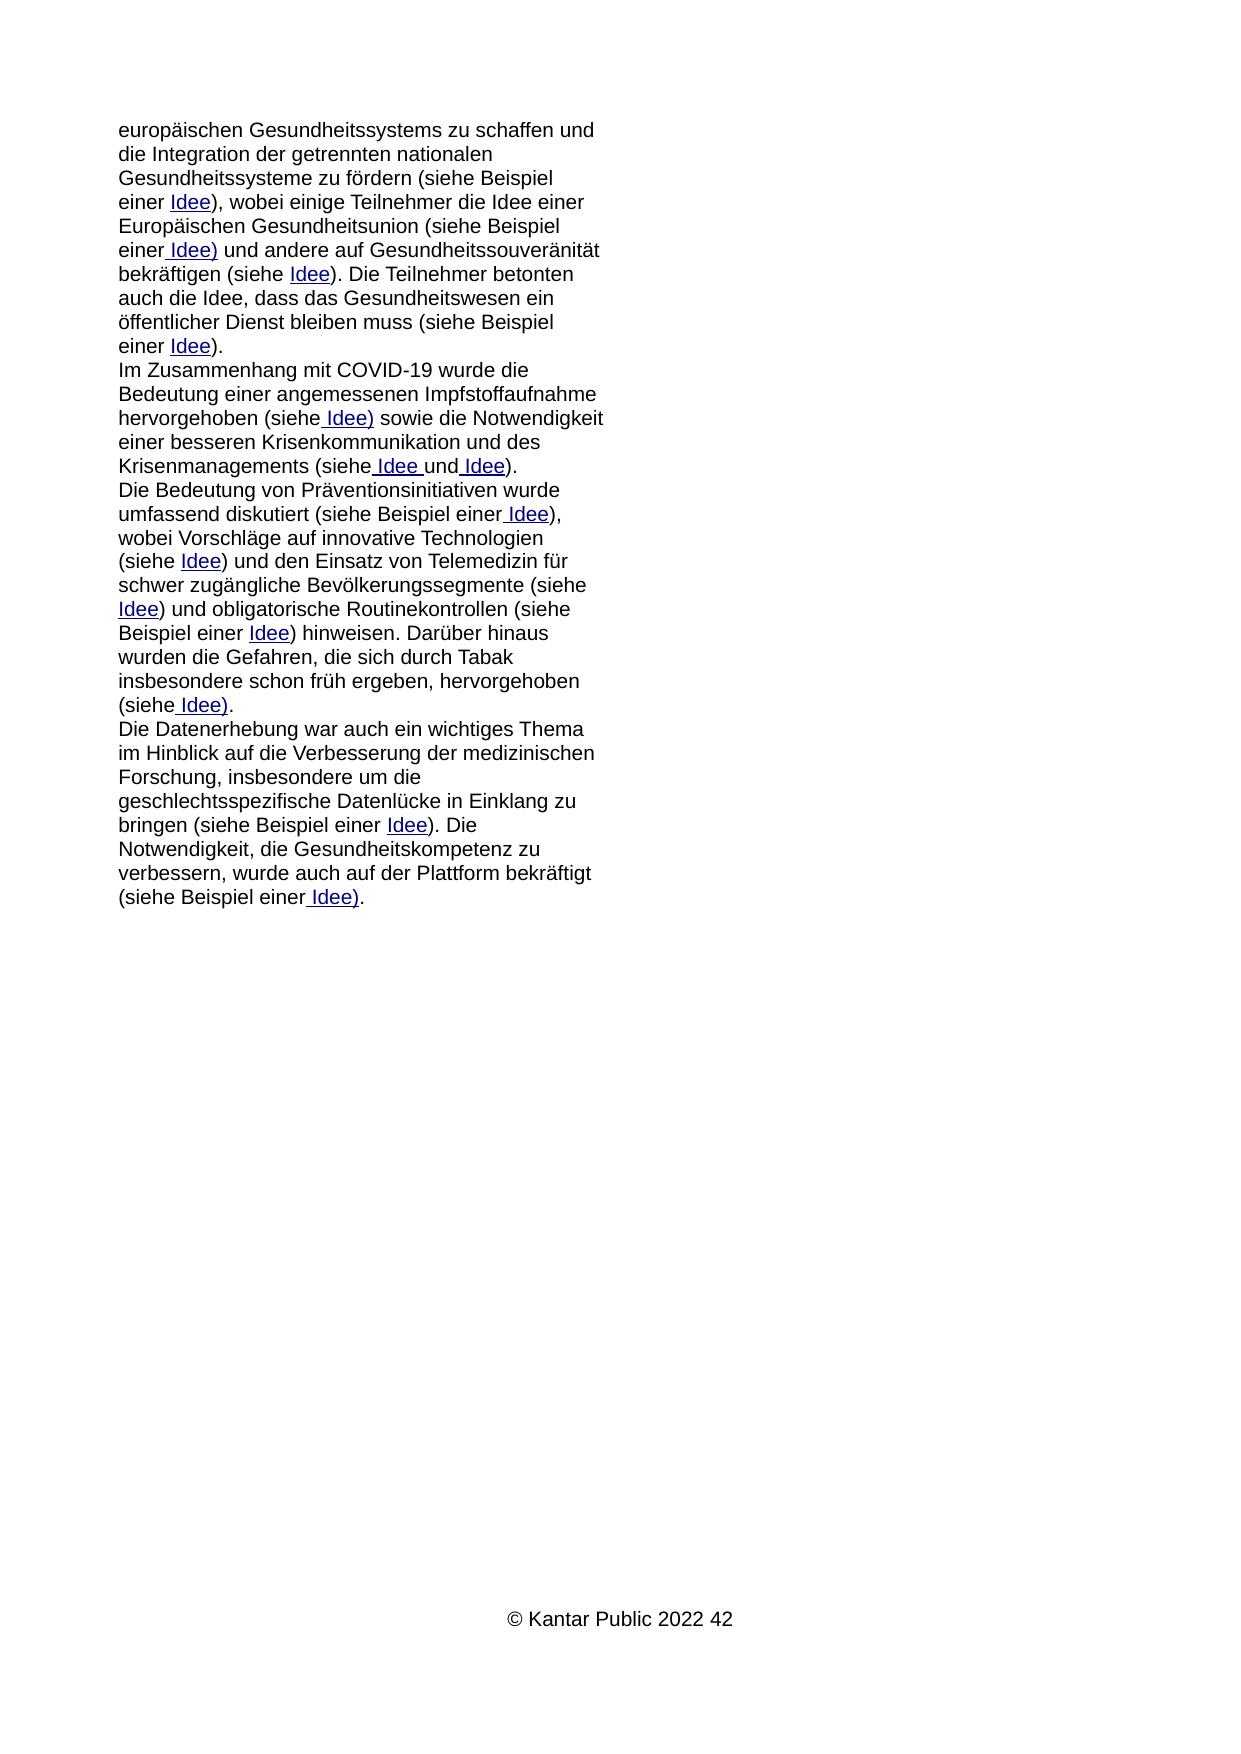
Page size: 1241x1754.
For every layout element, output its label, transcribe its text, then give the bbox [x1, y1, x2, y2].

text Die Bedeutung von Präventionsinitiativen wurde umfassend diskutiert (siehe Beispiel einer Idee), wobei Vorschläge auf innovative Technologien (siehe Idee) und den Einsatz von Telemedizin für schwer zugängliche Bevölkerungssegmente (siehe Idee) und obligatorische Routinekontrollen (siehe Beispiel einer Idee) hinweisen. Darüber hinaus wurden die Gefahren, die sich durch Tabak insbesondere schon früh ergeben, hervorgehoben (siehe Idee). [118, 477, 605, 717]
text Im Zusammenhang mit COVID-19 wurde die Bedeutung einer angemessenen Impfstoffaufnahme hervorgehoben (siehe Idee) sowie die Notwendigkeit einer besseren Krisenkommunikation und des Krisenmanagements (siehe Idee und Idee). [118, 358, 605, 477]
text europäischen Gesundheitssystems zu schaffen und die Integration der getrennten nationalen Gesundheitssysteme zu fördern (siehe Beispiel einer Idee), wobei einige Teilnehmer die Idee einer Europäischen Gesundheitsunion (siehe Beispiel einer Idee) und andere auf Gesundheitssouveränität bekräftigen (siehe Idee). Die Teilnehmer betonten auch die Idee, dass das Gesundheitswesen ein öffentlicher Dienst bleiben muss (siehe Beispiel einer Idee). [118, 118, 605, 358]
text Die Datenerhebung war auch ein wichtiges Thema im Hinblick auf die Verbesserung der medizinischen Forschung, insbesondere um die geschlechtsspezifische Datenlücke in Einklang zu bringen (siehe Beispiel einer Idee). Die Notwendigkeit, die Gesundheitskompetenz zu verbessern, wurde auch auf der Plattform bekräftigt (siehe Beispiel einer Idee). [118, 717, 605, 909]
